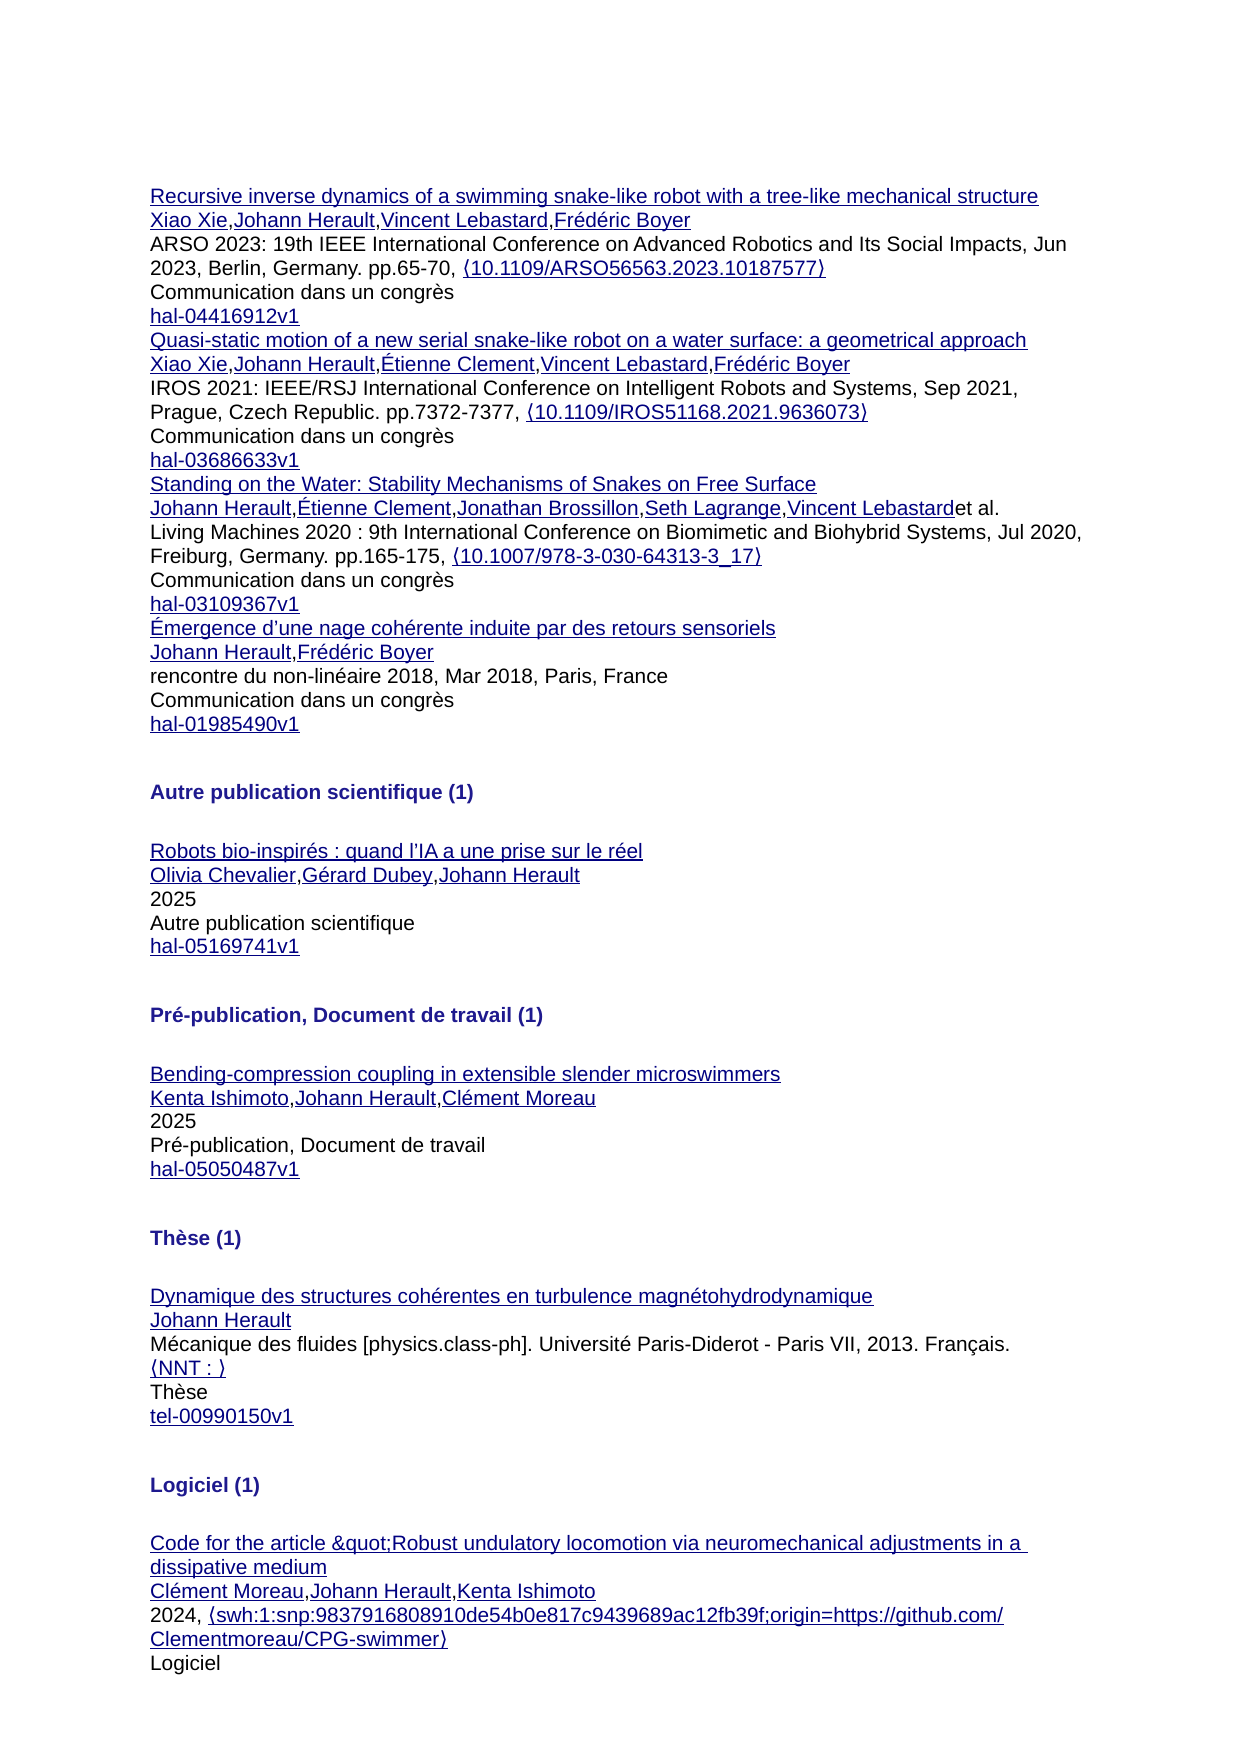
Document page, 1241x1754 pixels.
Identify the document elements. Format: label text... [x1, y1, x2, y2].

table_cell Standing on the Water: Stability Mechanisms of Snakes on Free Surface Johann Herault,Étienne Clement,Jonathan Brossillon,Seth Lagrange,Vincent Lebastardet al. Living Machines 2020 : 9th International Conference on Biomimetic and Biohybrid Systems, Jul 2020, Freiburg, Germany. pp.165-175, ⟨10.1007/978-3-030-64313-3_17⟩ Communication dans un congrès hal-03109367v1 [150, 472, 1090, 616]
subtitle Thèse (1) [150, 1226, 1090, 1250]
table_cell Émergence d’une nage cohérente induite par des retours sensoriels Johann Herault,Frédéric Boyer rencontre du non-linéaire 2018, Mar 2018, Paris, France Communication dans un congrès hal-01985490v1 [150, 616, 1090, 735]
table_header Bending-compression coupling in extensible slender microswimmers Kenta Ishimoto,Johann Herault,Clément Moreau 2025 Pré-publication, Document de travail hal-05050487v1 [150, 1061, 1090, 1181]
subtitle Autre publication scientifique (1) [150, 780, 1090, 804]
table_header Code for the article &quot;Robust undulatory locomotion via neuromechanical adjustments in a dissipative medium Clément Moreau,Johann Herault,Kenta Ishimoto 2024, ⟨swh:1:snp:9837916808910de54b0e817c9439689ac12fb39f;origin=https://github.com/Clementmoreau/CPG-swimmer⟩ Logiciel [150, 1531, 1090, 1675]
table_header Robots bio-inspirés : quand l’IA a une prise sur le réel Olivia Chevalier,Gérard Dubey,Johann Herault 2025 Autre publication scientifique hal-05169741v1 [150, 839, 1090, 958]
subtitle Logiciel (1) [150, 1473, 1090, 1497]
table_header Dynamique des structures cohérentes en turbulence magnétohydrodynamique Johann Herault Mécanique des fluides [physics.class-ph]. Université Paris-Diderot - Paris VII, 2013. Français. ⟨NNT : ⟩ Thèse tel-00990150v1 [150, 1284, 1090, 1428]
subtitle Pré-publication, Document de travail (1) [150, 1003, 1090, 1027]
table_cell Quasi-static motion of a new serial snake-like robot on a water surface: a geometrical approach Xiao Xie,Johann Herault,Étienne Clement,Vincent Lebastard,Frédéric Boyer IROS 2021: IEEE/RSJ International Conference on Intelligent Robots and Systems, Sep 2021, Prague, Czech Republic. pp.7372-7377, ⟨10.1109/IROS51168.2021.9636073⟩ Communication dans un congrès hal-03686633v1 [150, 328, 1090, 472]
table_header Recursive inverse dynamics of a swimming snake-like robot with a tree-like mechanical structure Xiao Xie,Johann Herault,Vincent Lebastard,Frédéric Boyer ARSO 2023: 19th IEEE International Conference on Advanced Robotics and Its Social Impacts, Jun 2023, Berlin, Germany. pp.65-70, ⟨10.1109/ARSO56563.2023.10187577⟩ Communication dans un congrès hal-04416912v1 [150, 184, 1090, 328]
